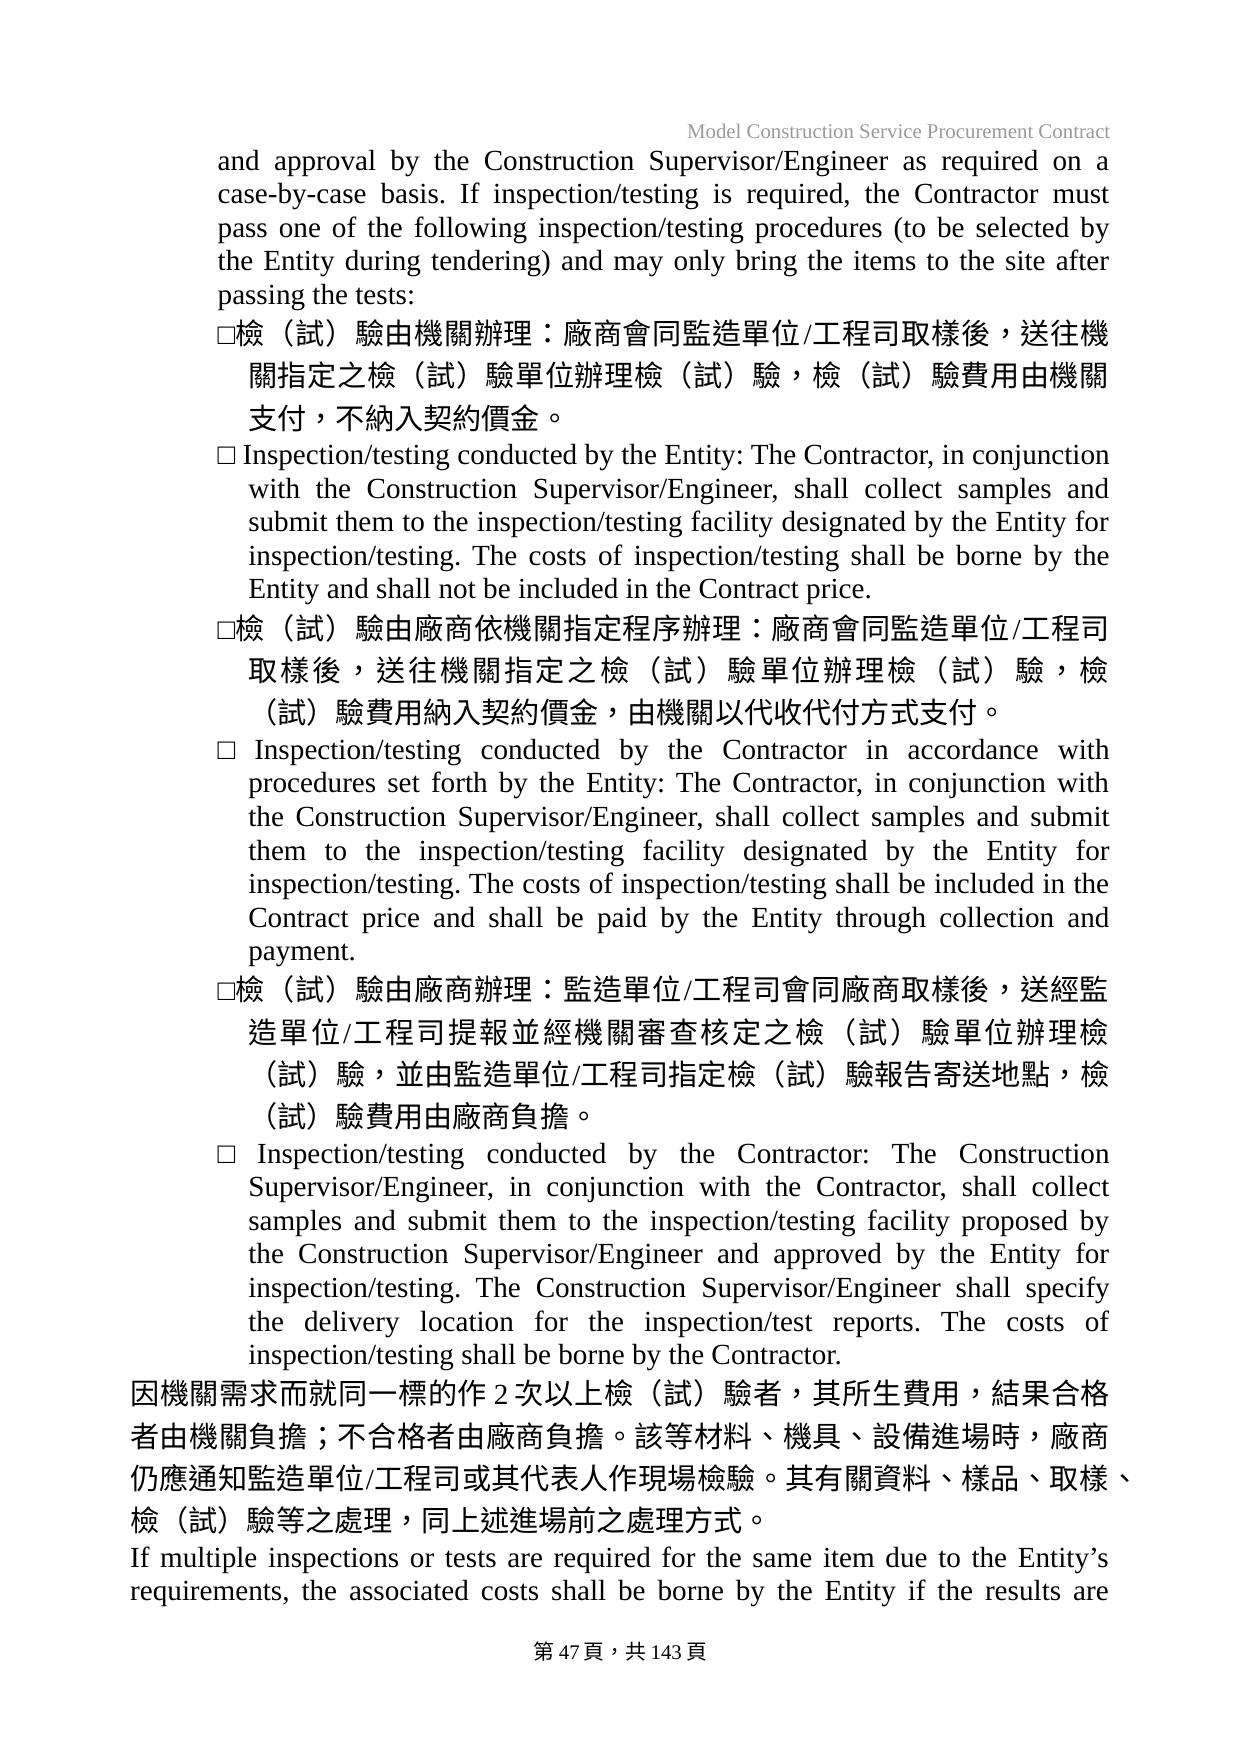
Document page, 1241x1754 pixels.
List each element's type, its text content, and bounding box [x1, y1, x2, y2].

text □檢（試）驗由廠商依機關指定程序辦理：廠商會同監造單位/工程司取樣後，送往機關指定之檢（試）驗單位辦理檢（試）驗，檢（試）驗費用納入契約價金，由機關以代收代付方式支付。 [217, 605, 1110, 732]
text □ Inspection/testing conducted by the Contractor: The Construction Supervisor/Engineer, in conjunction with the Contractor, shall collect samples and submit them to the inspection/testing facility proposed by the Construction Supervisor/Engineer and approved by the Entity for inspection/testing. The Construction Supervisor/Engineer shall specify the delivery location for the inspection/test reports. The costs of inspection/testing shall be borne by the Contractor. [217, 1136, 1110, 1371]
text and approval by the Construction Supervisor/Engineer as required on a case-by-case basis. If inspection/testing is required, the Contractor must pass one of the following inspection/testing procedures (to be selected by the Entity during tendering) and may only bring the items to the site after passing the tests: [156, 143, 1110, 311]
text □檢（試）驗由機關辦理：廠商會同監造單位/工程司取樣後，送往機關指定之檢（試）驗單位辦理檢（試）驗，檢（試）驗費用由機關支付，不納入契約價金。 [217, 311, 1110, 437]
text □ Inspection/testing conducted by the Entity: The Contractor, in conjunction with the Construction Supervisor/Engineer, shall collect samples and submit them to the inspection/testing facility designated by the Entity for inspection/testing. The costs of inspection/testing shall be borne by the Entity and shall not be included in the Contract price. [217, 437, 1110, 605]
text 因機關需求而就同一標的作2次以上檢（試）驗者，其所生費用，結果合格者由機關負擔；不合格者由廠商負擔。該等材料、機具、設備進場時，廠商仍應通知監造單位/工程司或其代表人作現場檢驗。其有關資料、樣品、取樣、檢（試）驗等之處理，同上述進場前之處理方式。 [130, 1371, 1110, 1540]
text □ Inspection/testing conducted by the Contractor in accordance with procedures set forth by the Entity: The Contractor, in conjunction with the Construction Supervisor/Engineer, shall collect samples and submit them to the inspection/testing facility designated by the Entity for inspection/testing. The costs of inspection/testing shall be included in the Contract price and shall be paid by the Entity through collection and payment. [217, 732, 1110, 967]
text If multiple inspections or tests are required for the same item due to the Entity’s requirements, the associated costs shall be borne by the Entity if the results are [130, 1540, 1110, 1607]
text □檢（試）驗由廠商辦理：監造單位/工程司會同廠商取樣後，送經監造單位/工程司提報並經機關審查核定之檢（試）驗單位辦理檢（試）驗，並由監造單位/工程司指定檢（試）驗報告寄送地點，檢（試）驗費用由廠商負擔。 [217, 967, 1110, 1136]
